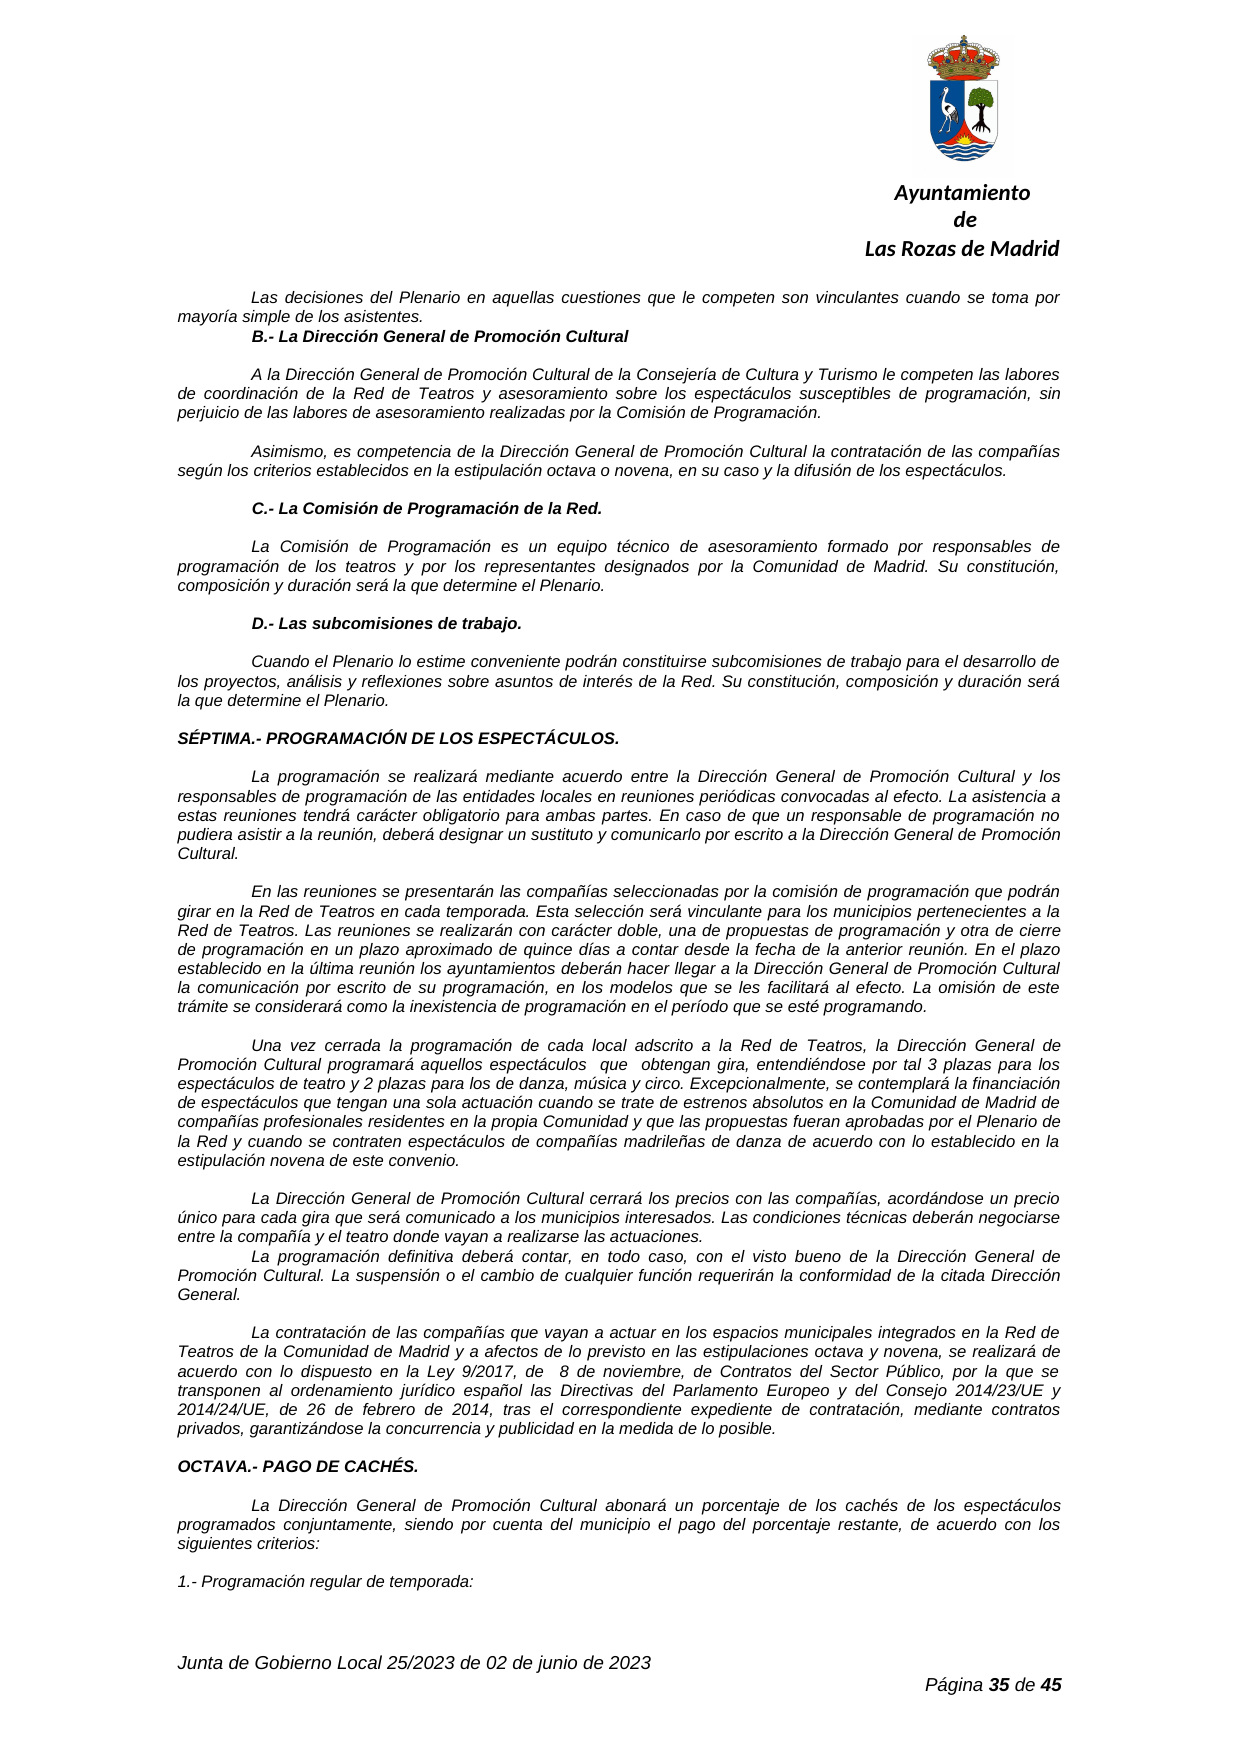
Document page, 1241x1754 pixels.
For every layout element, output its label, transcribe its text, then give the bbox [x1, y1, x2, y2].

text Una vez cerrada la programación de cada local adscrito a la Red de Teatros, la Dirección General de Promoción Cultural programará aquellos espectáculos que obtengan gira, entendiéndose por tal 3 plazas para los espectáculos de teatro y 2 plazas para los de danza, música y circo. Excepcionalmente, se contemplará la financiación de espectáculos que tengan una sola actuación cuando se trate de estrenos absolutos en la Comunidad de Madrid de compañías profesionales residentes en la propia Comunidad y que las propuestas fueran aprobadas por el Plenario de la Red y cuando se contraten espectáculos de compañías madrileñas de danza de acuerdo con lo establecido en la estipulación novena de este convenio. [177, 1036, 1063, 1170]
text Las decisiones del Plenario en aquellas cuestiones que le competen son vinculantes cuando se toma por mayoría simple de los asistentes. [177, 288, 1063, 326]
text La Comisión de Programación es un equipo técnico de asesoramiento formado por responsables de programación de los teatros y por los representantes designados por la Comunidad de Madrid. Su constitución, composición y duración será la que determine el Plenario. [177, 537, 1063, 595]
text La contratación de las compañías que vayan a actuar en los espacios municipales integrados en la Red de Teatros de la Comunidad de Madrid y a afectos de lo previsto en las estipulaciones octava y novena, se realizará de acuerdo con lo dispuesto en la Ley 9/2017, de 8 de noviembre, de Contratos del Sector Público, por la que se transponen al ordenamiento jurídico español las Directivas del Parlamento Europeo y del Consejo 2014/23/UE y 2014/24/UE, de 26 de febrero de 2014, tras el correspondiente expediente de contratación, mediante contratos privados, garantizándose la concurrencia y publicidad en la medida de lo posible. [177, 1323, 1063, 1438]
text La Dirección General de Promoción Cultural cerrará los precios con las compañías, acordándose un precio único para cada gira que será comunicado a los municipios interesados. Las condiciones técnicas deberán negociarse entre la compañía y el teatro donde vayan a realizarse las actuaciones. [177, 1189, 1063, 1246]
text OCTAVA.- PAGO DE CACHÉS. [177, 1457, 1063, 1476]
text A la Dirección General de Promoción Cultural de la Consejería de Cultura y Turismo le competen las labores de coordinación de la Red de Teatros y asesoramiento sobre los espectáculos susceptibles de programación, sin perjuicio de las labores de asesoramiento realizadas por la Comisión de Programación. [177, 365, 1063, 422]
text SÉPTIMA.- PROGRAMACIÓN DE LOS ESPECTÁCULOS. [177, 729, 1063, 748]
text La programación se realizará mediante acuerdo entre la Dirección General de Promoción Cultural y los responsables de programación de las entidades locales en reuniones periódicas convocadas al efecto. La asistencia a estas reuniones tendrá carácter obligatorio para ambas partes. En caso de que un responsable de programación no pudiera asistir a la reunión, deberá designar un sustituto y comunicarlo por escrito a la Dirección General de Promoción Cultural. [177, 767, 1063, 863]
text En las reuniones se presentarán las compañías seleccionadas por la comisión de programación que podrán girar en la Red de Teatros en cada temporada. Esta selección será vinculante para los municipios pertenecientes a la Red de Teatros. Las reuniones se realizarán con carácter doble, una de propuestas de programación y otra de cierre de programación en un plazo aproximado de quince días a contar desde la fecha de la anterior reunión. En el plazo establecido en la última reunión los ayuntamientos deberán hacer llegar a la Dirección General de Promoción Cultural la comunicación por escrito de su programación, en los modelos que se les facilitará al efecto. La omisión de este trámite se considerará como la inexistencia de programación en el período que se esté programando. [177, 882, 1063, 1016]
text Cuando el Plenario lo estime conveniente podrán constituirse subcomisiones de trabajo para el desarrollo de los proyectos, análisis y reflexiones sobre asuntos de interés de la Red. Su constitución, composición y duración será la que determine el Plenario. [177, 652, 1063, 710]
text Asimismo, es competencia de la Dirección General de Promoción Cultural la contratación de las compañías según los criterios establecidos en la estipulación octava o novena, en su caso y la difusión de los espectáculos. [177, 441, 1063, 480]
text B.- La Dirección General de Promoción Cultural [177, 326, 1063, 346]
text D.- Las subcomisiones de trabajo. [177, 614, 1063, 633]
text La programación definitiva deberá contar, en todo caso, con el visto bueno de la Dirección General de Promoción Cultural. La suspensión o el cambio de cualquier función requerirán la conformidad de la citada Dirección General. [177, 1246, 1063, 1304]
text 1.- Programación regular de temporada: [177, 1572, 1063, 1591]
text C.- La Comisión de Programación de la Red. [177, 499, 1063, 518]
text La Dirección General de Promoción Cultural abonará un porcentaje de los cachés de los espectáculos programados conjuntamente, siendo por cuenta del municipio el pago del porcentaje restante, de acuerdo con los siguientes criterios: [177, 1496, 1063, 1553]
